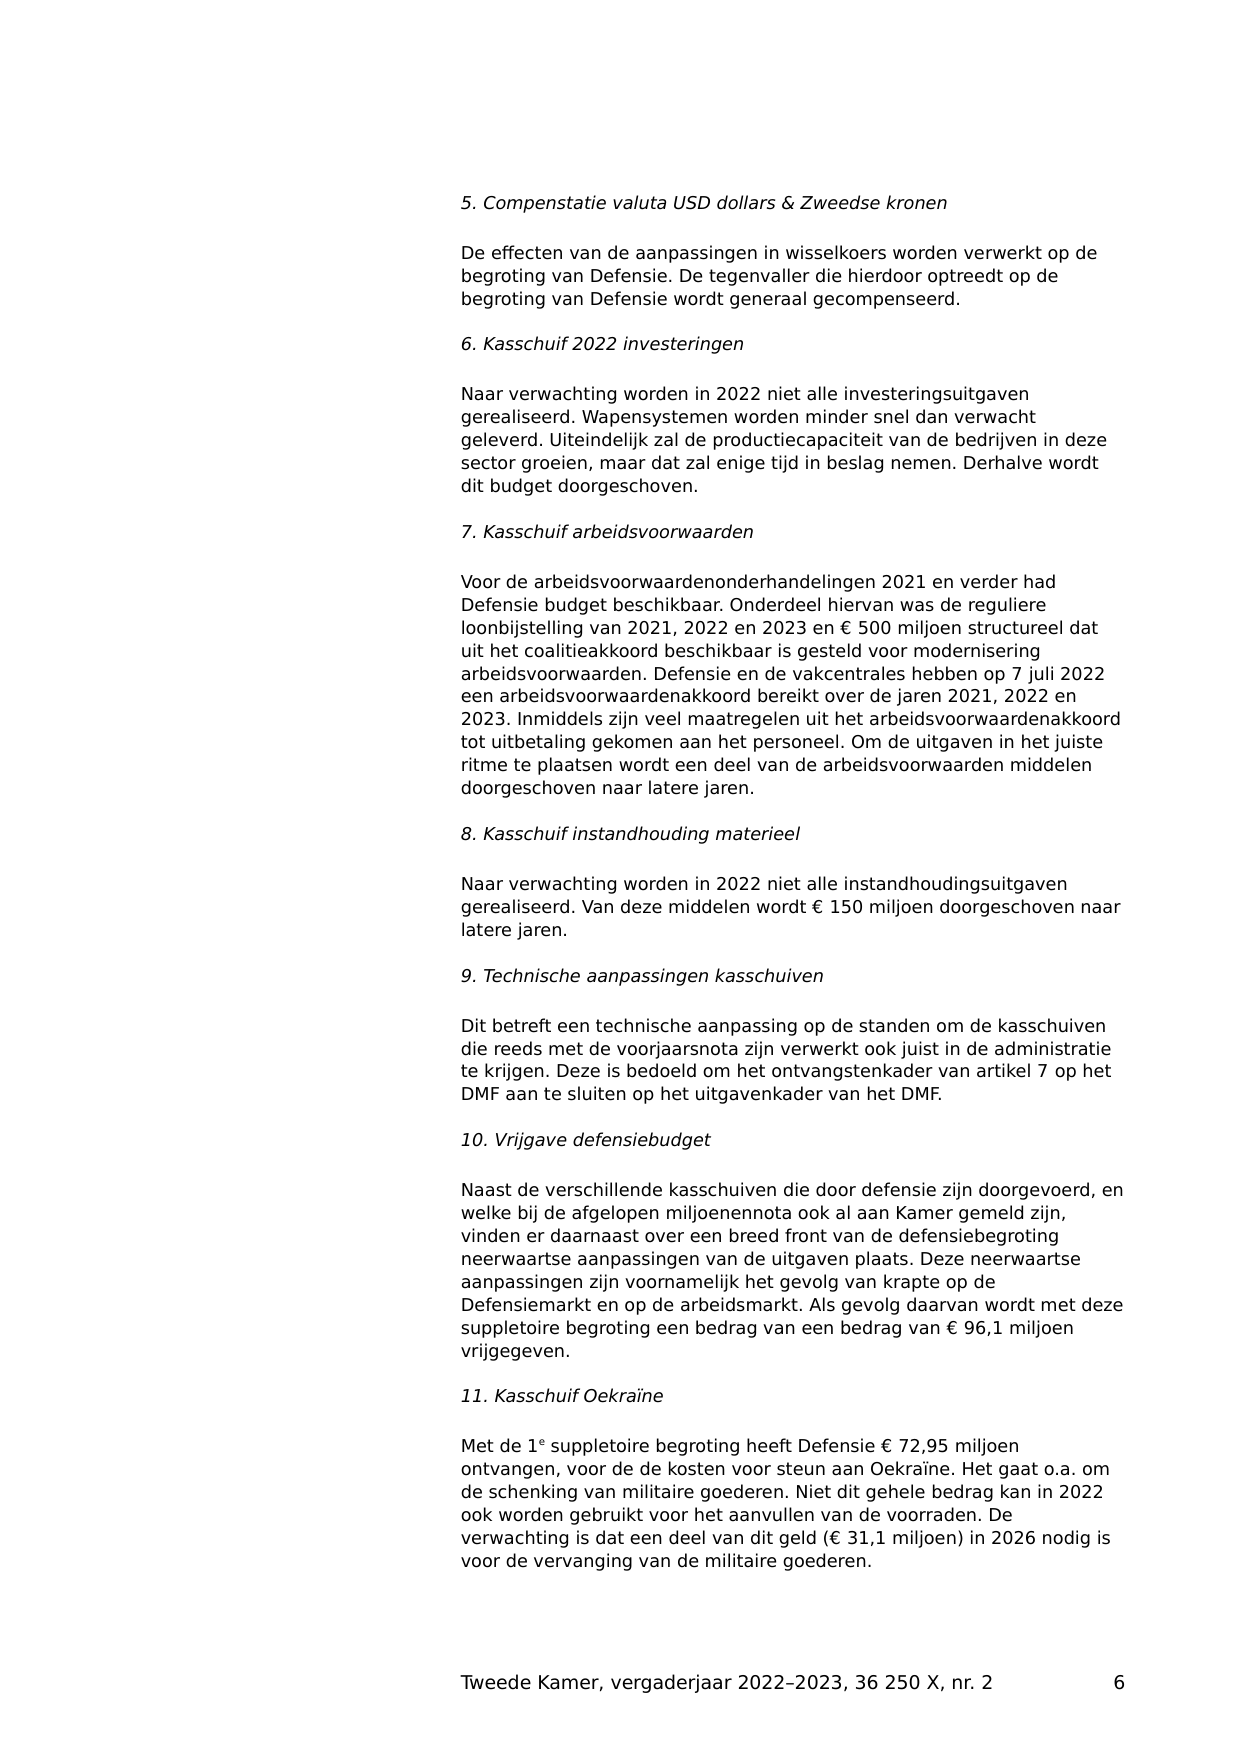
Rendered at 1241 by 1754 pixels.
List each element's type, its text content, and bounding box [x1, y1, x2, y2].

text 11. Kasschuif Oekraïne [461, 1384, 1125, 1407]
text Voor de arbeidsvoorwaardenonderhandelingen 2021 en verder had Defensie budget beschikbaar. Onderdeel hiervan was de reguliere loonbijstelling van 2021, 2022 en 2023 en € 500 miljoen structureel dat uit het coalitieakkoord beschikbaar is gesteld voor modernisering arbeidsvoorwaarden. Defensie en de vakcentrales hebben op 7 juli 2022 een arbeidsvoorwaardenakkoord bereikt over de jaren 2021, 2022 en 2023. Inmiddels zijn veel maatregelen uit het arbeidsvoorwaardenakkoord tot uitbetaling gekomen aan het personeel. Om de uitgaven in het juiste ritme te plaatsen wordt een deel van de arbeidsvoorwaarden middelen doorgeschoven naar latere jaren. [461, 570, 1125, 799]
text 8. Kasschuif instandhouding materieel [461, 822, 1125, 845]
text Met de 1e suppletoire begroting heeft Defensie € 72,95 miljoen ontvangen, voor de de kosten voor steun aan Oekraïne. Het gaat o.a. om de schenking van militaire goederen. Niet dit gehele bedrag kan in 2022 ook worden gebruikt voor het aanvullen van de voorraden. De verwachting is dat een deel van dit geld (€ 31,1 miljoen) in 2026 nodig is voor de vervanging van de militaire goederen. [461, 1434, 1125, 1572]
text 9. Technische aanpassingen kasschuiven [461, 964, 1125, 987]
text Naast de verschillende kasschuiven die door defensie zijn doorgevoerd, en welke bij de afgelopen miljoenennota ook al aan Kamer gemeld zijn, vinden er daarnaast over een breed front van de defensiebegroting neerwaartse aanpassingen van de uitgaven plaats. Deze neerwaartse aanpassingen zijn voornamelijk het gevolg van krapte op de Defensiemarkt en op de arbeidsmarkt. Als gevolg daarvan wordt met deze suppletoire begroting een bedrag van een bedrag van € 96,1 miljoen vrijgegeven. [461, 1178, 1125, 1362]
text Naar verwachting worden in 2022 niet alle investeringsuitgaven gerealiseerd. Wapensystemen worden minder snel dan verwacht geleverd. Uiteindelijk zal de productiecapaciteit van de bedrijven in deze sector groeien, maar dat zal enige tijd in beslag nemen. Derhalve wordt dit budget doorgeschoven. [461, 382, 1125, 497]
text 7. Kasschuif arbeidsvoorwaarden [461, 520, 1125, 543]
text 10. Vrijgave defensiebudget [461, 1128, 1125, 1151]
text Dit betreft een technische aanpassing op de standen om de kasschuiven die reeds met de voorjaarsnota zijn verwerkt ook juist in de administratie te krijgen. Deze is bedoeld om het ontvangstenkader van artikel 7 op het DMF aan te sluiten op het uitgavenkader van het DMF. [461, 1014, 1125, 1105]
text De effecten van de aanpassingen in wisselkoers worden verwerkt op de begroting van Defensie. De tegenvaller die hierdoor optreedt op de begroting van Defensie wordt generaal gecompenseerd. [461, 241, 1125, 309]
text 5. Compenstatie valuta USD dollars & Zweedse kronen [461, 191, 1125, 214]
text 6. Kasschuif 2022 investeringen [461, 332, 1125, 355]
text Naar verwachting worden in 2022 niet alle instandhoudingsuitgaven gerealiseerd. Van deze middelen wordt € 150 miljoen doorgeschoven naar latere jaren. [461, 872, 1125, 941]
